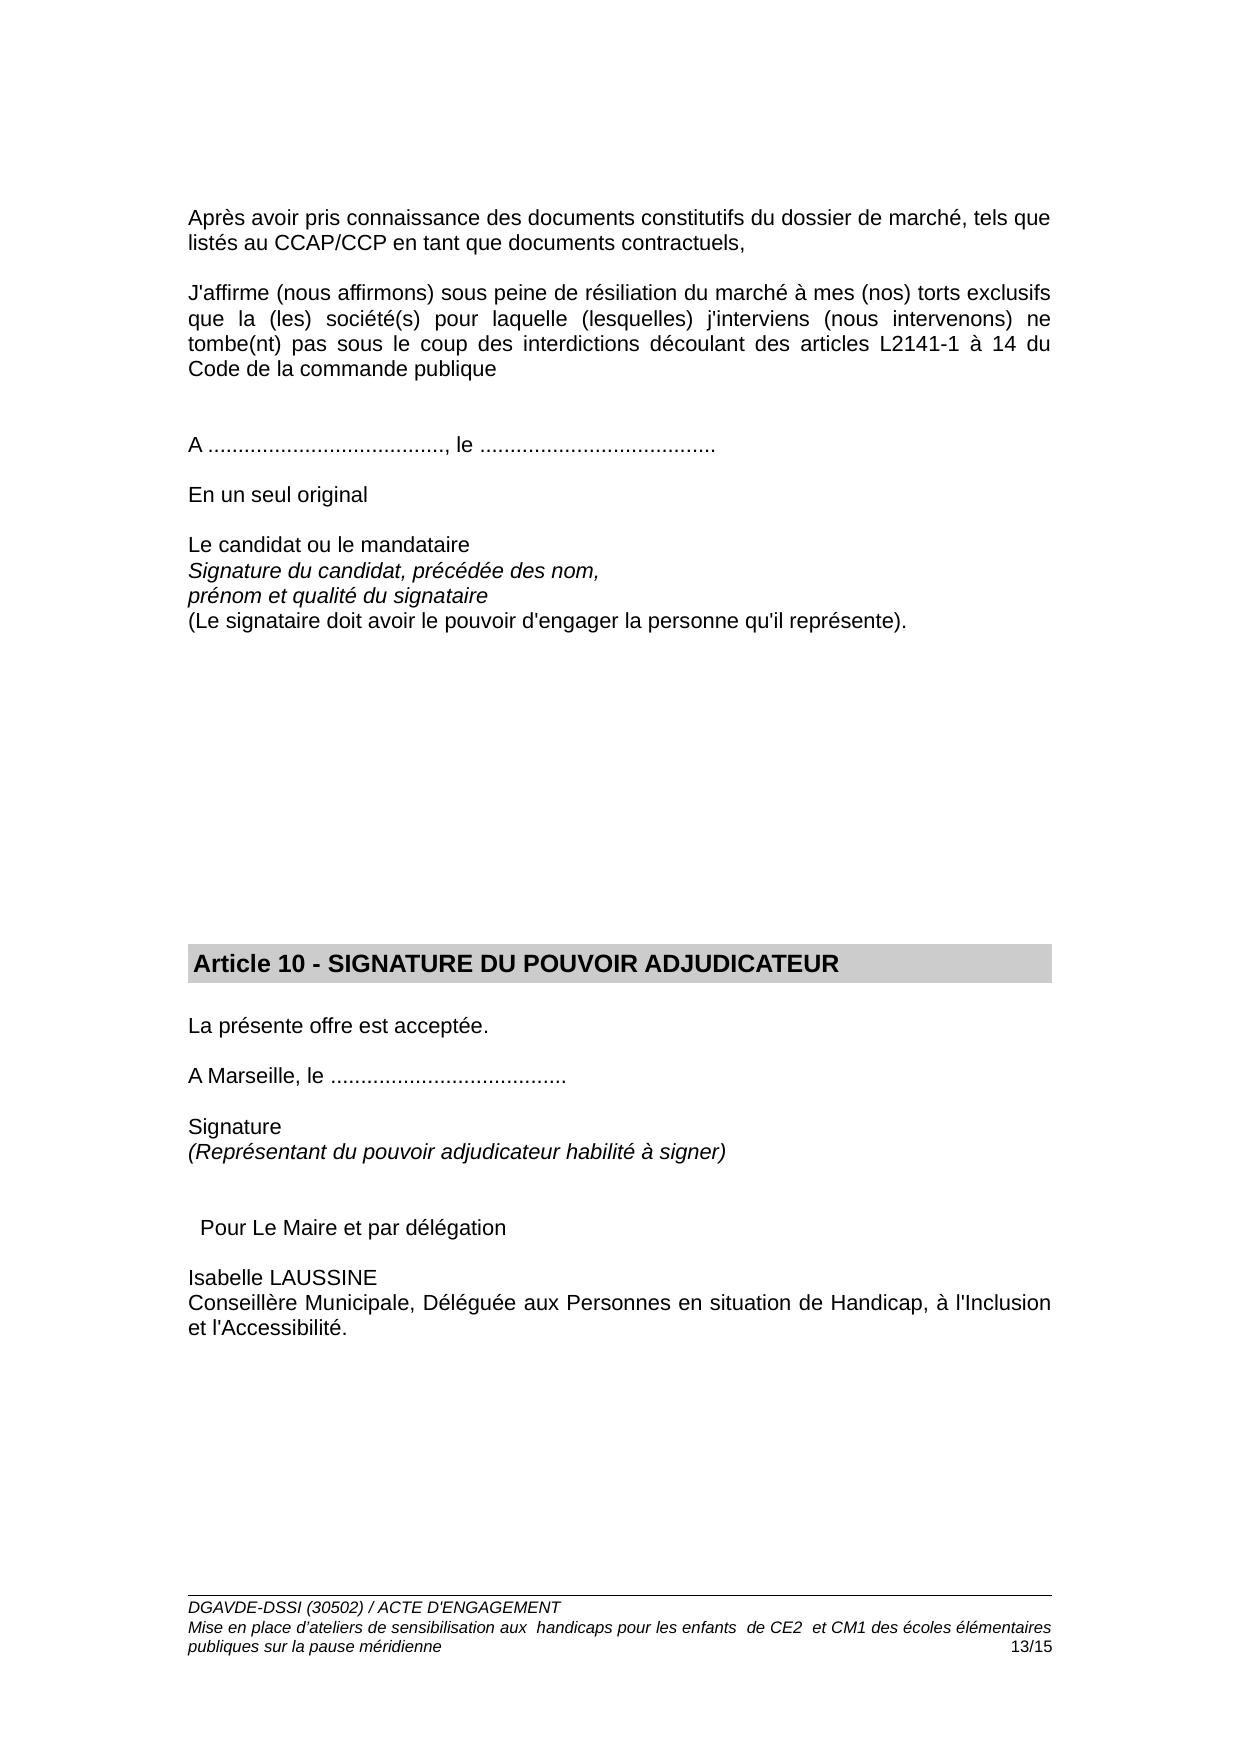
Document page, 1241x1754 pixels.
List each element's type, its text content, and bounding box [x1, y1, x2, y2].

text A ......................................., le ....................................... [188, 431, 1052, 457]
text Pour Le Maire et par délégation [188, 1214, 1052, 1239]
text En un seul original [188, 482, 1052, 507]
text J'affirme (nous affirmons) sous peine de résiliation du marché à mes (nos) torts exclusifs que la (les) société(s) pour laquelle (lesquelles) j'interviens (nous intervenons) ne tombe(nt) pas sous le coup des interdictions découlant des articles L2141-1 à 14 du Code de la commande publique [188, 280, 1052, 381]
text Signature du candidat, précédée des nom, [188, 557, 1052, 583]
text (Le signataire doit avoir le pouvoir d'engager la personne qu'il représente). [188, 608, 1052, 633]
text Conseillère Municipale, Déléguée aux Personnes en situation de Handicap, à l'Inclusion et l'Accessibilité. [188, 1290, 1052, 1340]
text A Marseille, le ....................................... [188, 1063, 1052, 1088]
text Le candidat ou le mandataire [188, 532, 1052, 557]
subtitle SIGNATURE DU POUVOIR ADJUDICATEUR [190, 947, 1050, 981]
text La présente offre est acceptée. [188, 1013, 1052, 1038]
text prénom et qualité du signataire [188, 583, 1052, 608]
text (Représentant du pouvoir adjudicateur habilité à signer) [188, 1139, 1052, 1164]
text Isabelle LAUSSINE [188, 1265, 1052, 1290]
text Signature [188, 1113, 1052, 1139]
text Après avoir pris connaissance des documents constitutifs du dossier de marché, tels que listés au CCAP/CCP en tant que documents contractuels, [188, 204, 1052, 255]
